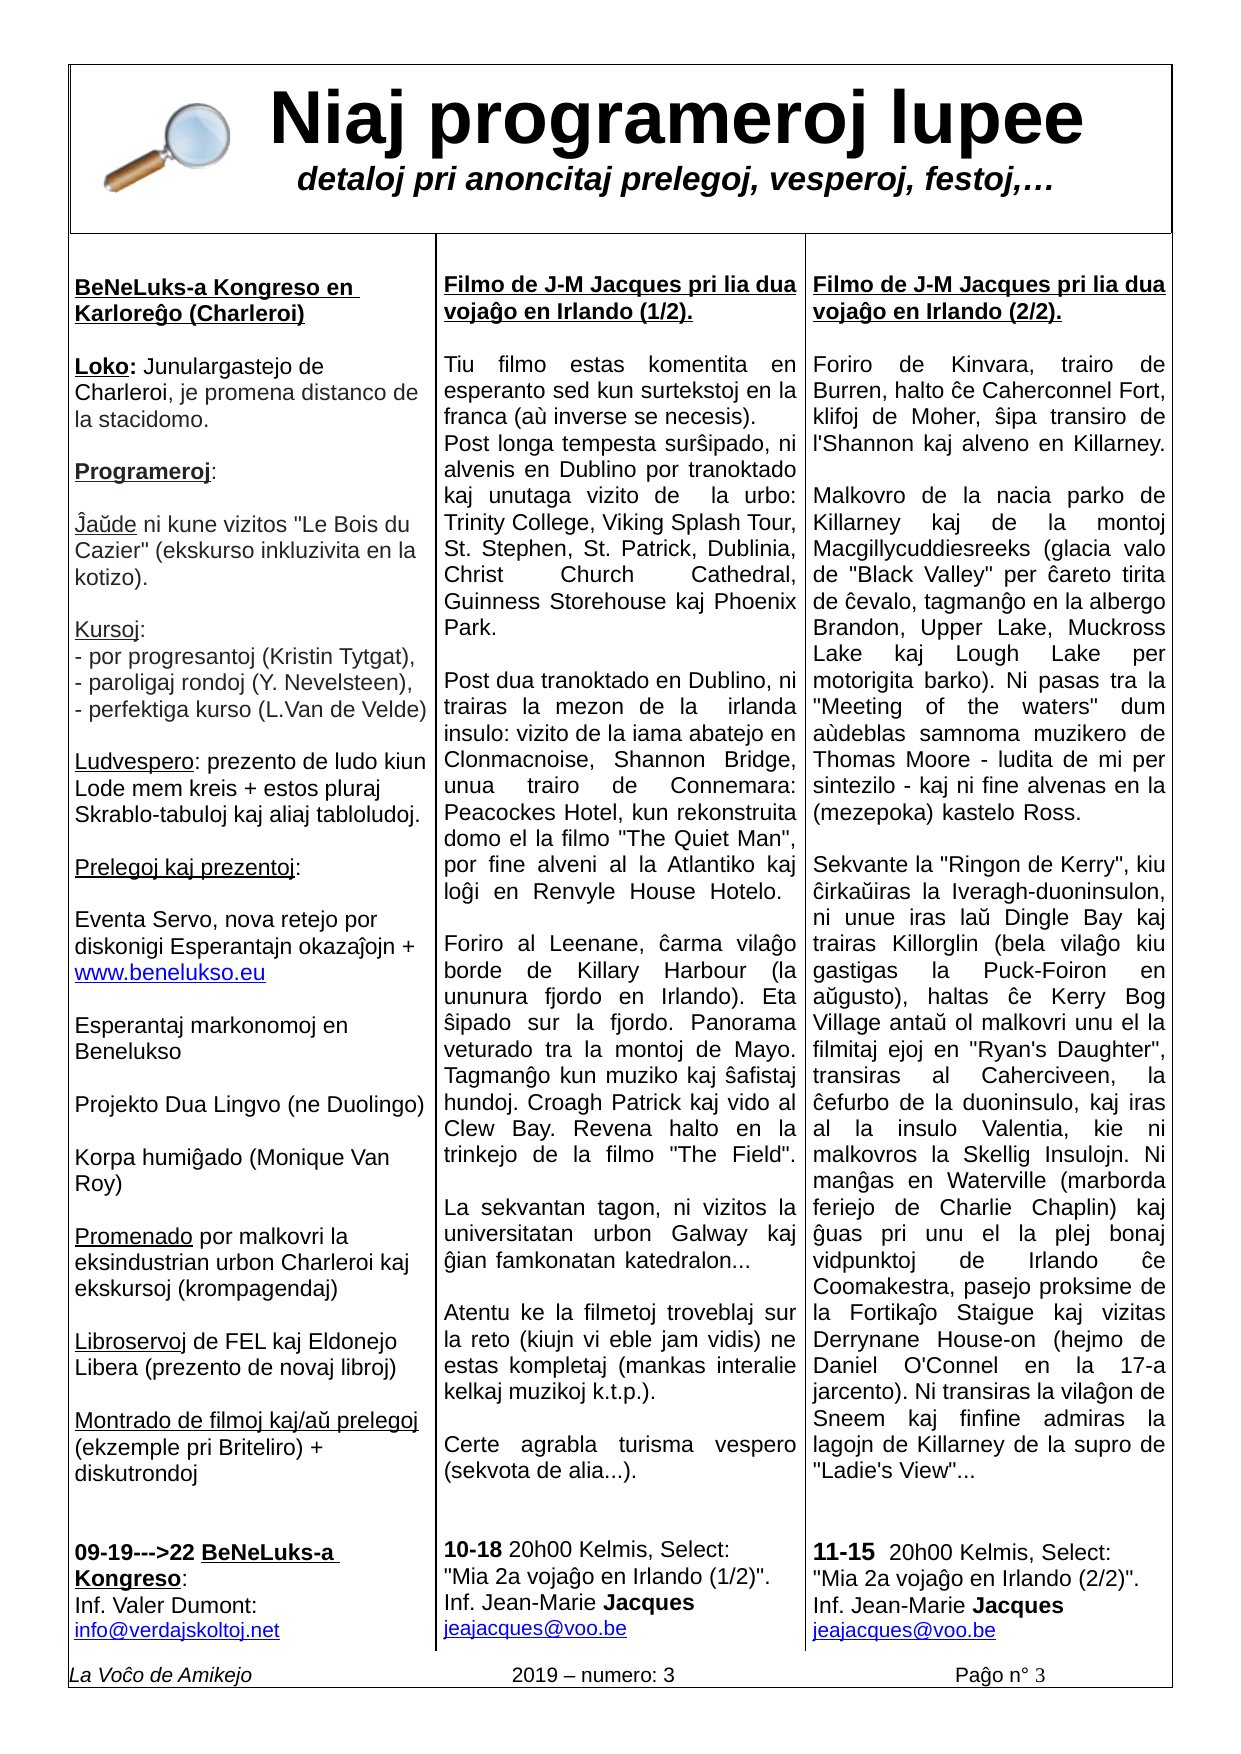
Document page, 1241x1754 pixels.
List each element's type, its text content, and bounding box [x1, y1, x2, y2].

text vojaĝo en Irlando (2/2). [813, 295, 1166, 324]
text Foriro de Kinvara, trairo de Burren, halto ĉe Caherconnel Fort, klifoj de Moher, ŝipa transiro de l'Shannon kaj alveno en Killarney. Malkovro de la nacia parko de Killarney kaj de la montoj Macgillycuddiesreeks (glacia valo de "Black Valley" per ĉareto tirita de ĉevalo, tagmanĝo en la albergo Brandon, Upper Lake, Muckross Lake kaj Lough Lake per motorigita barko). Ni pasas tra la "Meeting of the waters" dum aùdeblas samnoma muzikero de Thomas Moore - ludita de mi per sintezilo - kaj ni fine alvenas en la (mezepoka) kastelo Ross. Sekvante la "Ringon de Kerry", kiu ĉirkaŭiras la Iveragh-duoninsulon, ni unue iras laŭ Dingle Bay kaj trairas Killorglin (bela vilaĝo kiu gastigas la Puck-Foiron en aŭgusto), haltas ĉe Kerry Bog Village antaŭ ol malkovri unu el la filmitaj ejoj en "Ryan's Daughter", transiras al Caherciveen, la ĉefurbo de la duoninsulo, kaj iras al la insulo Valentia, kie ni malkovros la Skellig Insulojn. Ni manĝas en Waterville (marborda feriejo de Charlie Chaplin) kaj ĝuas pri unu el la plej bonaj vidpunktoj de Irlando ĉe Coomakestra, pasejo proksime de la Fortikaĵo Staigue kaj vizitas Derrynane House-on (hejmo de Daniel O'Connel en la 17-a jarcento). Ni transiras la vilaĝon de Sneem kaj finfine admiras la lagojn de Killarney de la supro de "Ladie's View"... 11-15 20h00 Kelmis, Select: "Mia 2a vojaĝo en Irlando (2/2)". Inf. Jean-Marie Jacques jeajacques@voo.be [813, 324, 1166, 1642]
table_header Niaj programeroj lupee detaloj pri anoncitaj prelegoj, vesperoj, festoj,… [256, 73, 1144, 197]
picture [103, 103, 232, 194]
text Filmo de J-M Jacques pri lia dua [813, 234, 1166, 294]
text BeNeLuks-a Kongreso en Karloreĝo (Charleroi) Loko: Junulargastejo de Charleroi, je promena distanco de la stacidomo. Programeroj: Ĵaŭde ni kune vizitos "Le Bois du Cazier" (ekskurso inkluzivita en la kotizo). Kursoj: - por progresantoj (Kristin Tytgat), - paroligaj rondoj (Y. Nevelsteen), - perfektiga kurso (L.Van de Velde) Ludvespero: prezento de ludo kiun Lode mem kreis + estos pluraj Skrablo-tabuloj kaj aliaj tabloludoj. Prelegoj kaj prezentoj: Eventa Servo, nova retejo por diskonigi Esperantajn okazaĵojn + www.benelukso.eu Esperantaj markonomoj en Benelukso Projekto Dua Lingvo (ne Duolingo) Korpa humiĝado (Monique Van Roy) Promenado por malkovri la eksindustrian urbon Charleroi kaj ekskursoj (krompagendaj) Libroservoj de FEL kaj Eldonejo Libera (prezento de novaj libroj) Montrado de filmoj kaj/aŭ prelegoj (ekzemple pri Briteliro) + diskutrondoj 09-19--->22 BeNeLuks-a Kongreso: Inf. Valer Dumont: info@verdajskoltoj.net [74, 274, 427, 1642]
table_header [80, 73, 256, 197]
text "Mia 2a vojaĝo en Irlando (1/2)". Inf. Jean-Marie Jacques jeajacques@voo.be [443, 1563, 797, 1639]
text Filmo de J-M Jacques pri lia dua vojaĝo en Irlando (1/2). Tiu filmo estas komentita en esperanto sed kun surtekstoj en la franca (aù inverse se necesis). Post longa tempesta surŝipado, ni alvenis en Dublino por tranoktado kaj unutaga vizito de la urbo: Trinity College, Viking Splash Tour, St. Stephen, St. Patrick, Dublinia, Christ Church Cathedral, Guinness Storehouse kaj Phoenix Park. Post dua tranoktado en Dublino, ni trairas la mezon de la irlanda insulo: vizito de la iama abatejo en Clonmacnoise, Shannon Bridge, unua trairo de Connemara: Peacockes Hotel, kun rekonstruita domo el la filmo "The Quiet Man", por fine alveni al la Atlantiko kaj loĝi en Renvyle House Hotelo. Foriro al Leenane, ĉarma vilaĝo borde de Killary Harbour (la ununura fjordo en Irlando). Eta ŝipado sur la fjordo. Panorama veturado tra la montoj de Mayo. Tagmanĝo kun muziko kaj ŝafistaj hundoj. Croagh Patrick kaj vido al Clew Bay. Revena halto en la trinkejo de la filmo "The Field". La sekvantan tagon, ni vizitos la universitatan urbon Galway kaj ĝian famkonatan katedralon... Atentu ke la filmetoj troveblaj sur la reto (kiujn vi eble jam vidis) ne estas kompletaj (mankas interalie kelkaj muzikoj k.t.p.). Certe agrabla turisma vespero (sekvota de alia...). 10-18 20h00 Kelmis, Select: [443, 234, 797, 1563]
